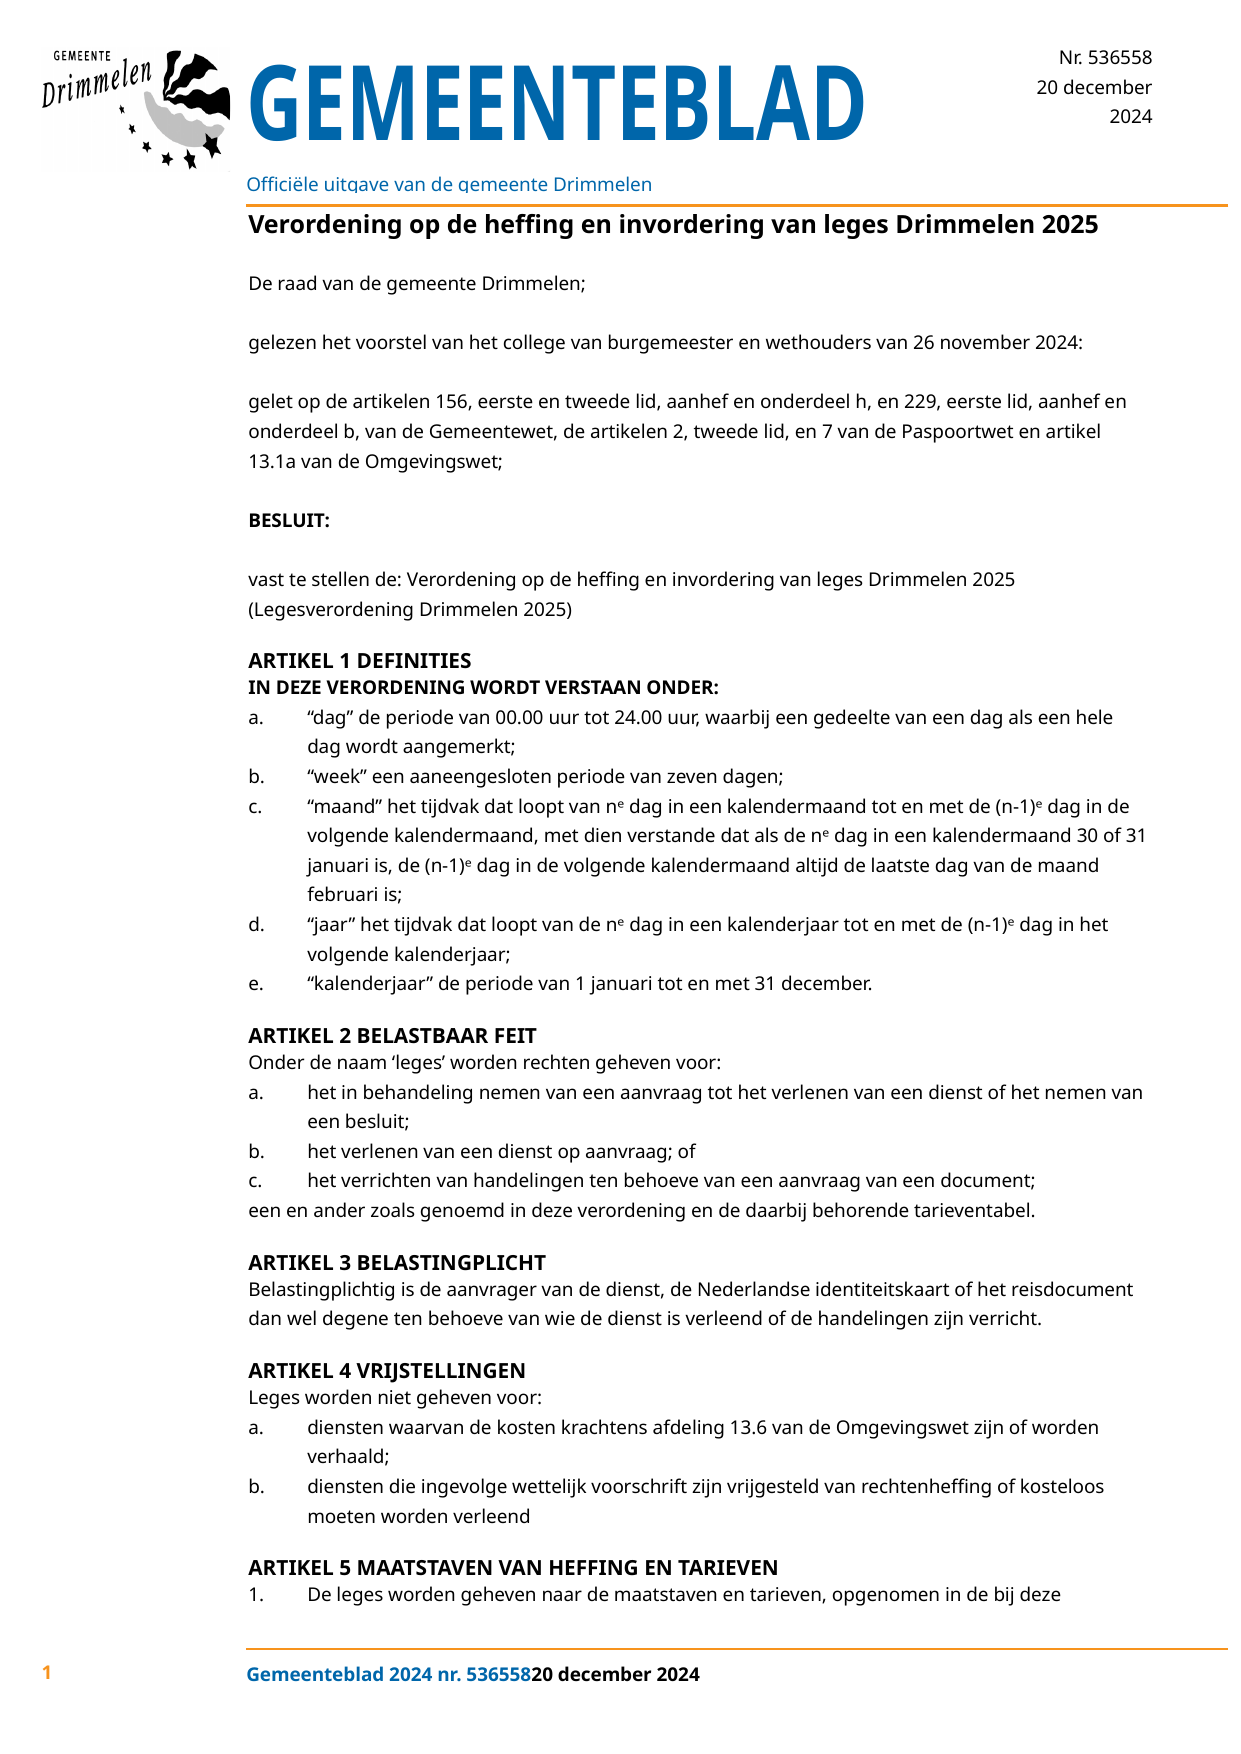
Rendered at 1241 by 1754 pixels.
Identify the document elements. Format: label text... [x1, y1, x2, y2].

text ARTIKEL 1 DEFINITIES [248, 646, 1152, 674]
list het verlenen van een dienst op aanvraag; of [248, 1138, 1152, 1164]
text Leges worden niet geheven voor: [248, 1384, 1152, 1410]
picture [41, 47, 231, 172]
text gelet op de artikelen 156, eerste en tweede lid, aanhef en onderdeel h, en 229, eerste lid, aanhef en onderdeel b, van de Gemeentewet, de artikelen 2, tweede lid, en 7 van de Paspoortwet en artikel 13.1a van de Omgevingswet; [248, 389, 1152, 473]
text ARTIKEL 4 VRIJSTELLINGEN [248, 1356, 1152, 1384]
list het verrichten van handelingen ten behoeve van een aanvraag van een document; [248, 1168, 1152, 1193]
list De leges worden geheven naar de maatstaven en tarieven, opgenomen in de bij deze [248, 1582, 1152, 1607]
list het in behandeling nemen van een aanvraag tot het verlenen van een dienst of het nemen van een besluit; [248, 1079, 1152, 1134]
list “kalenderjaar” de periode van 1 januari tot en met 31 december. [248, 970, 1152, 996]
list “dag” de periode van 00.00 uur tot 24.00 uur, waarbij een gedeelte van een dag als een hele dag wordt aangemerkt; [248, 704, 1152, 759]
text ARTIKEL 5 MAATSTAVEN VAN HEFFING EN TARIEVEN [248, 1553, 1152, 1582]
list diensten waarvan de kosten krachtens afdeling 13.6 van de Omgevingswet zijn of worden verhaald; [248, 1414, 1152, 1469]
text ARTIKEL 3 BELASTINGPLICHT [248, 1248, 1152, 1276]
text Belastingplichtig is de aanvrager van de dienst, de Nederlandse identiteitskaart of het reisdocument dan wel degene ten behoeve van wie de dienst is verleend of de handelingen zijn verricht. [248, 1276, 1152, 1331]
text een en ander zoals genoemd in deze verordening en de daarbij behorende tarieventabel. [248, 1197, 1152, 1223]
list “jaar” het tijdvak dat loopt van de nᵉ dag in een kalenderjaar tot en met de (n-1)ᵉ dag in het volgende kalenderjaar; [248, 911, 1152, 967]
text De raad van de gemeente Drimmelen; [248, 270, 1152, 296]
text Verordening op de heffing en invordering van leges Drimmelen 2025 [248, 207, 1152, 241]
list diensten die ingevolge wettelijk voorschrift zijn vrijgesteld van rechtenheffing of kosteloos moeten worden verleend [248, 1473, 1152, 1528]
text BESLUIT: [248, 507, 1152, 533]
text Onder de naam ‘leges’ worden rechten geheven voor: [248, 1049, 1152, 1075]
text ARTIKEL 2 BELASTBAAR FEIT [248, 1021, 1152, 1049]
text vast te stellen de: Verordening op de heffing en invordering van leges Drimmelen 2025 (Legesverordening Drimmelen 2025) [248, 566, 1152, 621]
text gelezen het voorstel van het college van burgemeester en wethouders van 26 november 2024: [248, 329, 1152, 355]
list “maand” het tijdvak dat loopt van nᵉ dag in een kalendermaand tot en met de (n-1)ᵉ dag in de volgende kalendermaand, met dien verstande dat als de nᵉ dag in een kalendermaand 30 of 31 januari is, de (n-1)ᵉ dag in de volgende kalendermaand altijd de laatste dag van de maand februari is; [248, 793, 1152, 907]
text IN DEZE VERORDENING WORDT VERSTAAN ONDER: [248, 674, 1152, 700]
list “week” een aaneengesloten periode van zeven dagen; [248, 763, 1152, 789]
